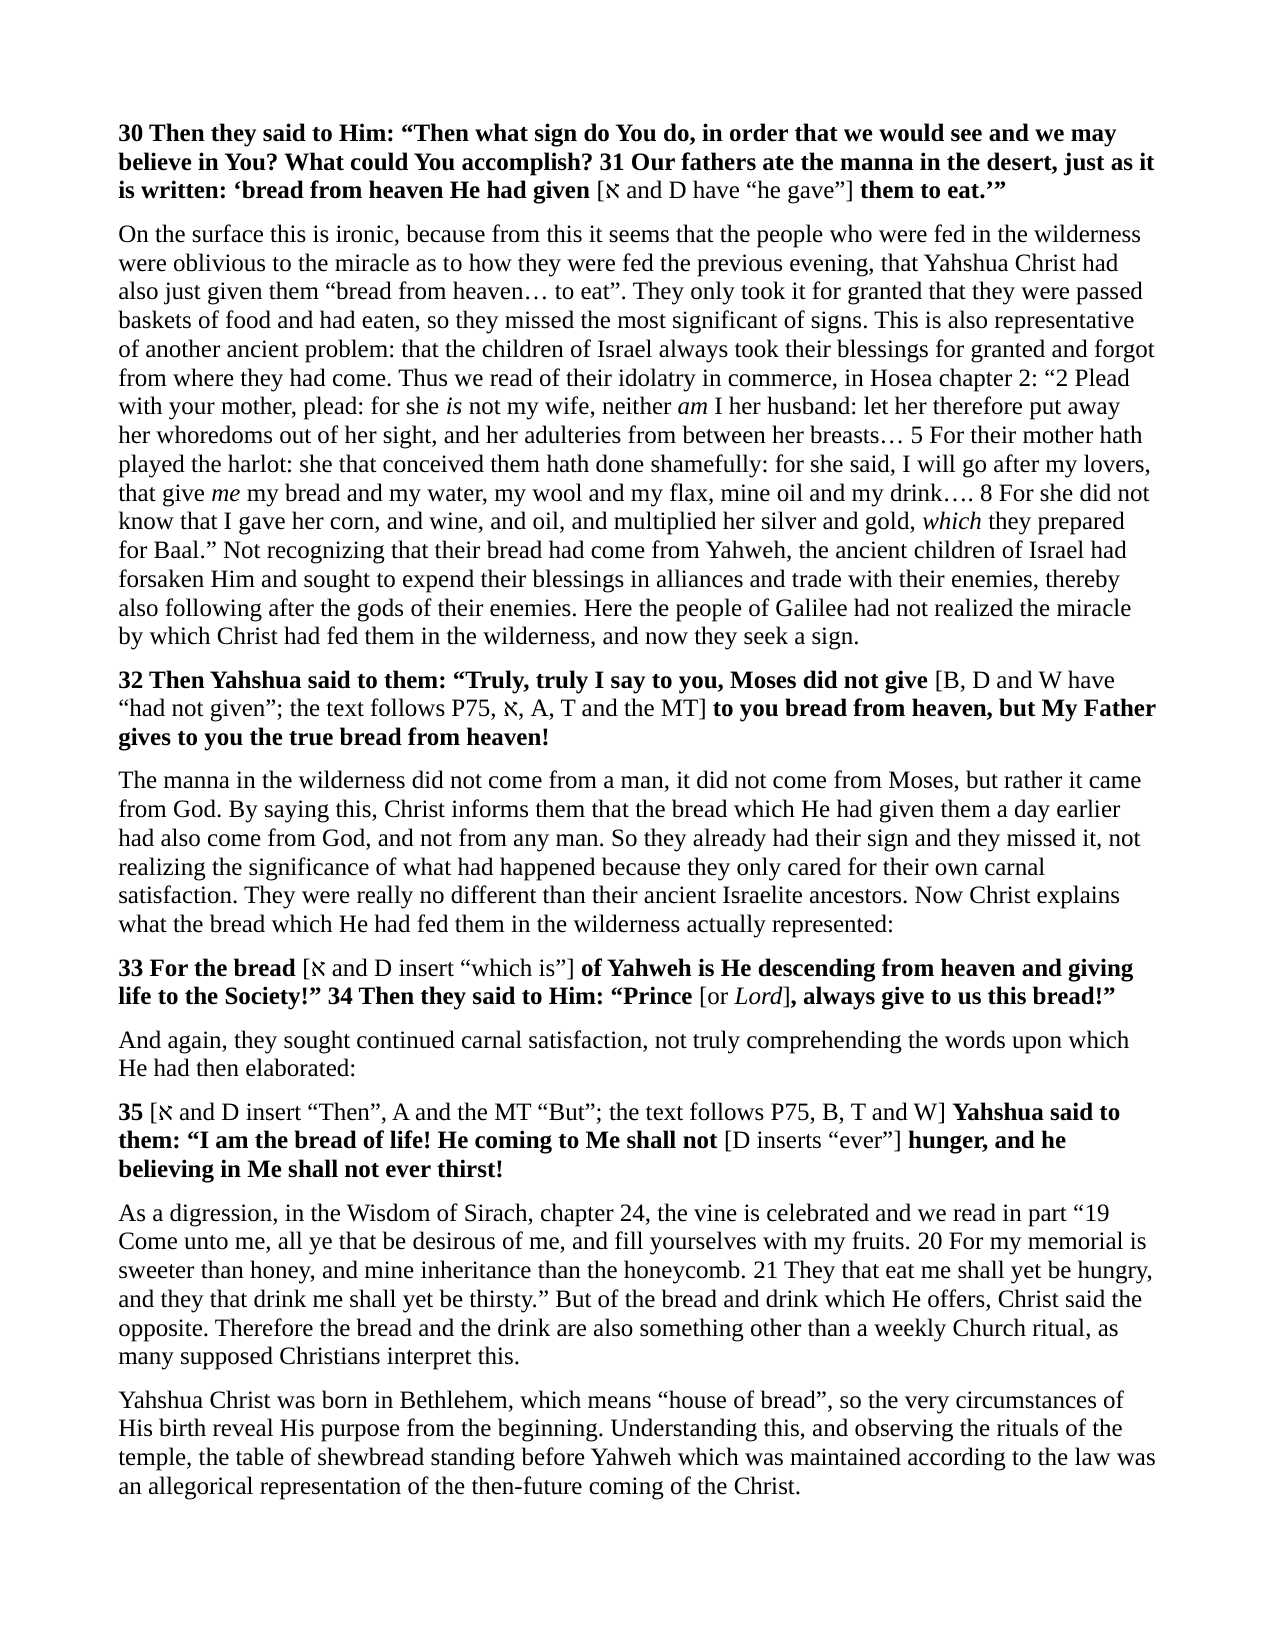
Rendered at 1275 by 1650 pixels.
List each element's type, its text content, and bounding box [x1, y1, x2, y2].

text 33 For the bread [א and D insert “which is”] of Yahweh is He descending from heaven and giving life to the Society!” 34 Then they said to Him: “Prince [or Lord], always give to us this bread!” [118, 953, 1157, 1010]
text 30 Then they said to Him: “Then what sign do You do, in order that we would see and we may believe in You? What could You accomplish? 31 Our fathers ate the manna in the desert, just as it is written: ‘bread from heaven He had given [א and D have “he gave”] them to eat.’” [118, 118, 1157, 204]
text 32 Then Yahshua said to them: “Truly, truly I say to you, Moses did not give [B, D and W have “had not given”; the text follows P75, א, A, T and the MT] to you bread from heaven, but My Father gives to you the true bread from heaven! [118, 665, 1157, 751]
text On the surface this is ironic, because from this it seems that the people who were fed in the wilderness were oblivious to the miracle as to how they were fed the previous evening, that Yahshua Christ had also just given them “bread from heaven… to eat”. They only took it for granted that they were passed baskets of food and had eaten, so they missed the most significant of signs. This is also representative of another ancient problem: that the children of Israel always took their blessings for granted and forgot from where they had come. Thus we read of their idolatry in commerce, in Hosea chapter 2: “2 Plead with your mother, plead: for she is not my wife, neither am I her husband: let her therefore put away her whoredoms out of her sight, and her adulteries from between her breasts… 5 For their mother hath played the harlot: she that conceived them hath done shamefully: for she said, I will go after my lovers, that give me my bread and my water, my wool and my flax, mine oil and my drink…. 8 For she did not know that I gave her corn, and wine, and oil, and multiplied her silver and gold, which they prepared for Baal.” Not recognizing that their bread had come from Yahweh, the ancient children of Israel had forsaken Him and sought to expend their blessings in alliances and trade with their enemies, thereby also following after the gods of their enemies. Here the people of Galilee had not realized the miracle by which Christ had fed them in the wilderness, and now they seek a sign. [118, 219, 1157, 650]
text Yahshua Christ was born in Bethlehem, which means “house of bread”, so the very circumstances of His birth reveal His purpose from the beginning. Understanding this, and observing the rituals of the temple, the table of shewbread standing before Yahweh which was maintained according to the law was an allegorical representation of the then-future coming of the Christ. [118, 1385, 1157, 1500]
text And again, they sought continued carnal satisfaction, not truly comprehending the words upon which He had then elaborated: [118, 1025, 1157, 1082]
text As a digression, in the Wisdom of Sirach, chapter 24, the vine is celebrated and we read in part “19 Come unto me, all ye that be desirous of me, and fill yourselves with my fruits. 20 For my memorial is sweeter than honey, and mine inheritance than the honeycomb. 21 They that eat me shall yet be hungry, and they that drink me shall yet be thirsty.” But of the bread and drink which He offers, Christ said the opposite. Therefore the bread and the drink are also something other than a weekly Church ritual, as many supposed Christians interpret this. [118, 1198, 1157, 1370]
text 35 [א and D insert “Then”, A and the MT “But”; the text follows P75, B, T and W] Yahshua said to them: “I am the bread of life! He coming to Me shall not [D inserts “ever”] hunger, and he believing in Me shall not ever thirst! [118, 1097, 1157, 1183]
text The manna in the wilderness did not come from a man, it did not come from Moses, but rather it came from God. By saying this, Christ informs them that the bread which He had given them a day earlier had also come from God, and not from any man. So they already had their sign and they missed it, not realizing the significance of what had happened because they only cared for their own carnal satisfaction. They were really no different than their ancient Israelite ancestors. Now Christ explains what the bread which He had fed them in the wilderness actually represented: [118, 766, 1157, 938]
